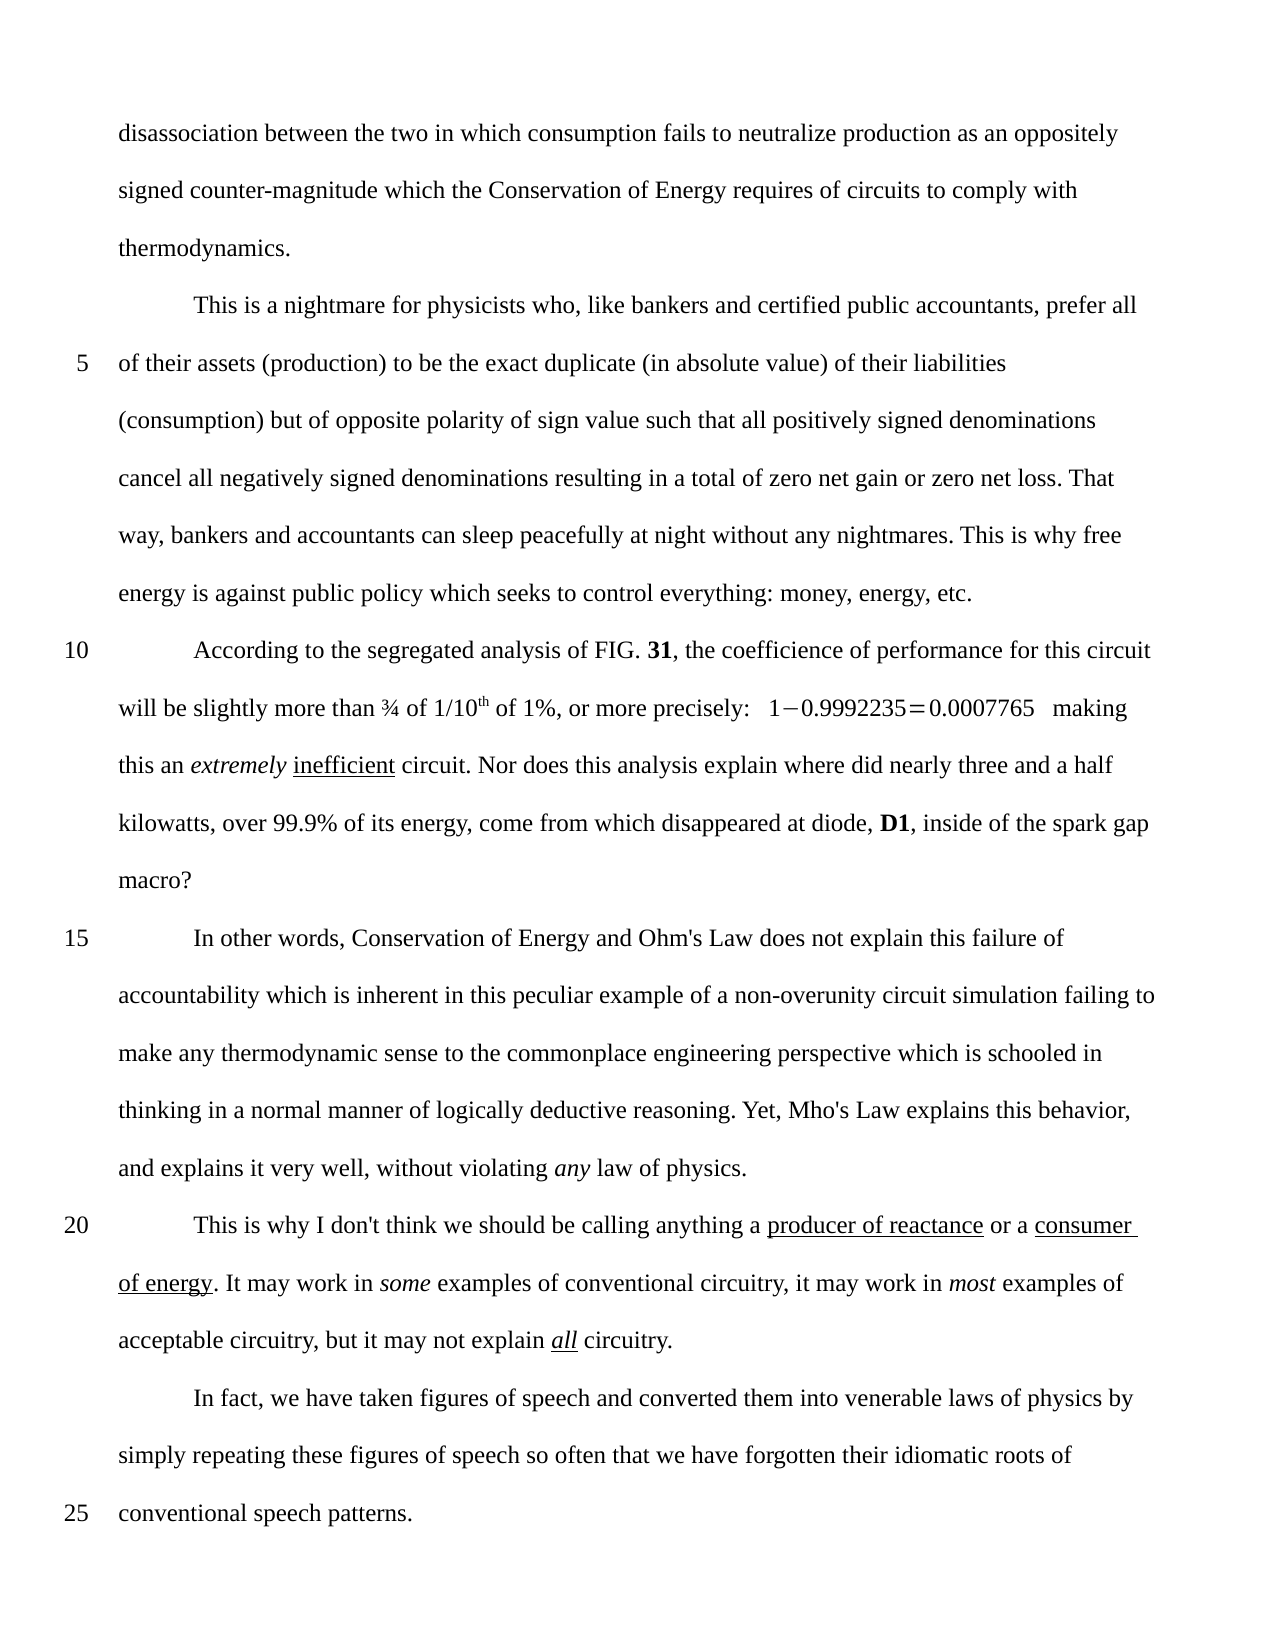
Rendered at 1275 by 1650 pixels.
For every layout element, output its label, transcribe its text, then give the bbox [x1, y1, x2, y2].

text In fact, we have taken figures of speech and converted them into venerable laws of physics by simply repeating these figures of speech so often that we have forgotten their idiomatic roots of conventional speech patterns. [118, 1383, 1157, 1527]
text disassociation between the two in which consumption fails to neutralize production as an oppositely signed counter-magnitude which the Conservation of Energy requires of circuits to comply with thermodynamics. [118, 118, 1157, 262]
text This is a nightmare for physicists who, like bankers and certified public accountants, prefer all of their assets (production) to be the exact duplicate (in absolute value) of their liabilities (consumption) but of opposite polarity of sign value such that all positively signed denominations cancel all negatively signed denominations resulting in a total of zero net gain or zero net loss. That way, bankers and accountants can sleep peacefully at night without any nightmares. This is why free energy is against public policy which seeks to control everything: money, energy, etc. [118, 291, 1157, 607]
text This is why I don't think we should be calling anything a producer of reactance or a consumer of energy. It may work in some examples of conventional circuitry, it may work in most examples of acceptable circuitry, but it may not explain all circuitry. [118, 1211, 1157, 1354]
text In other words, Conservation of Energy and Ohm's Law does not explain this failure of accountability which is inherent in this peculiar example of a non-overunity circuit simulation failing to make any thermodynamic sense to the commonplace engineering perspective which is schooled in thinking in a normal manner of logically deductive reasoning. Yet, Mho's Law explains this behavior, and explains it very well, without violating any law of physics. [118, 923, 1157, 1182]
text According to the segregated analysis of FIG. 31, the coefficience of performance for this circuit will be slightly more than ¾ of 1/10th of 1%, or more precisely:making this an extremely inefficient circuit. Nor does this analysis explain where did nearly three and a half kilowatts, over 99.9% of its energy, come from which disappeared at diode, D1, inside of the spark gap macro? [118, 636, 1157, 894]
